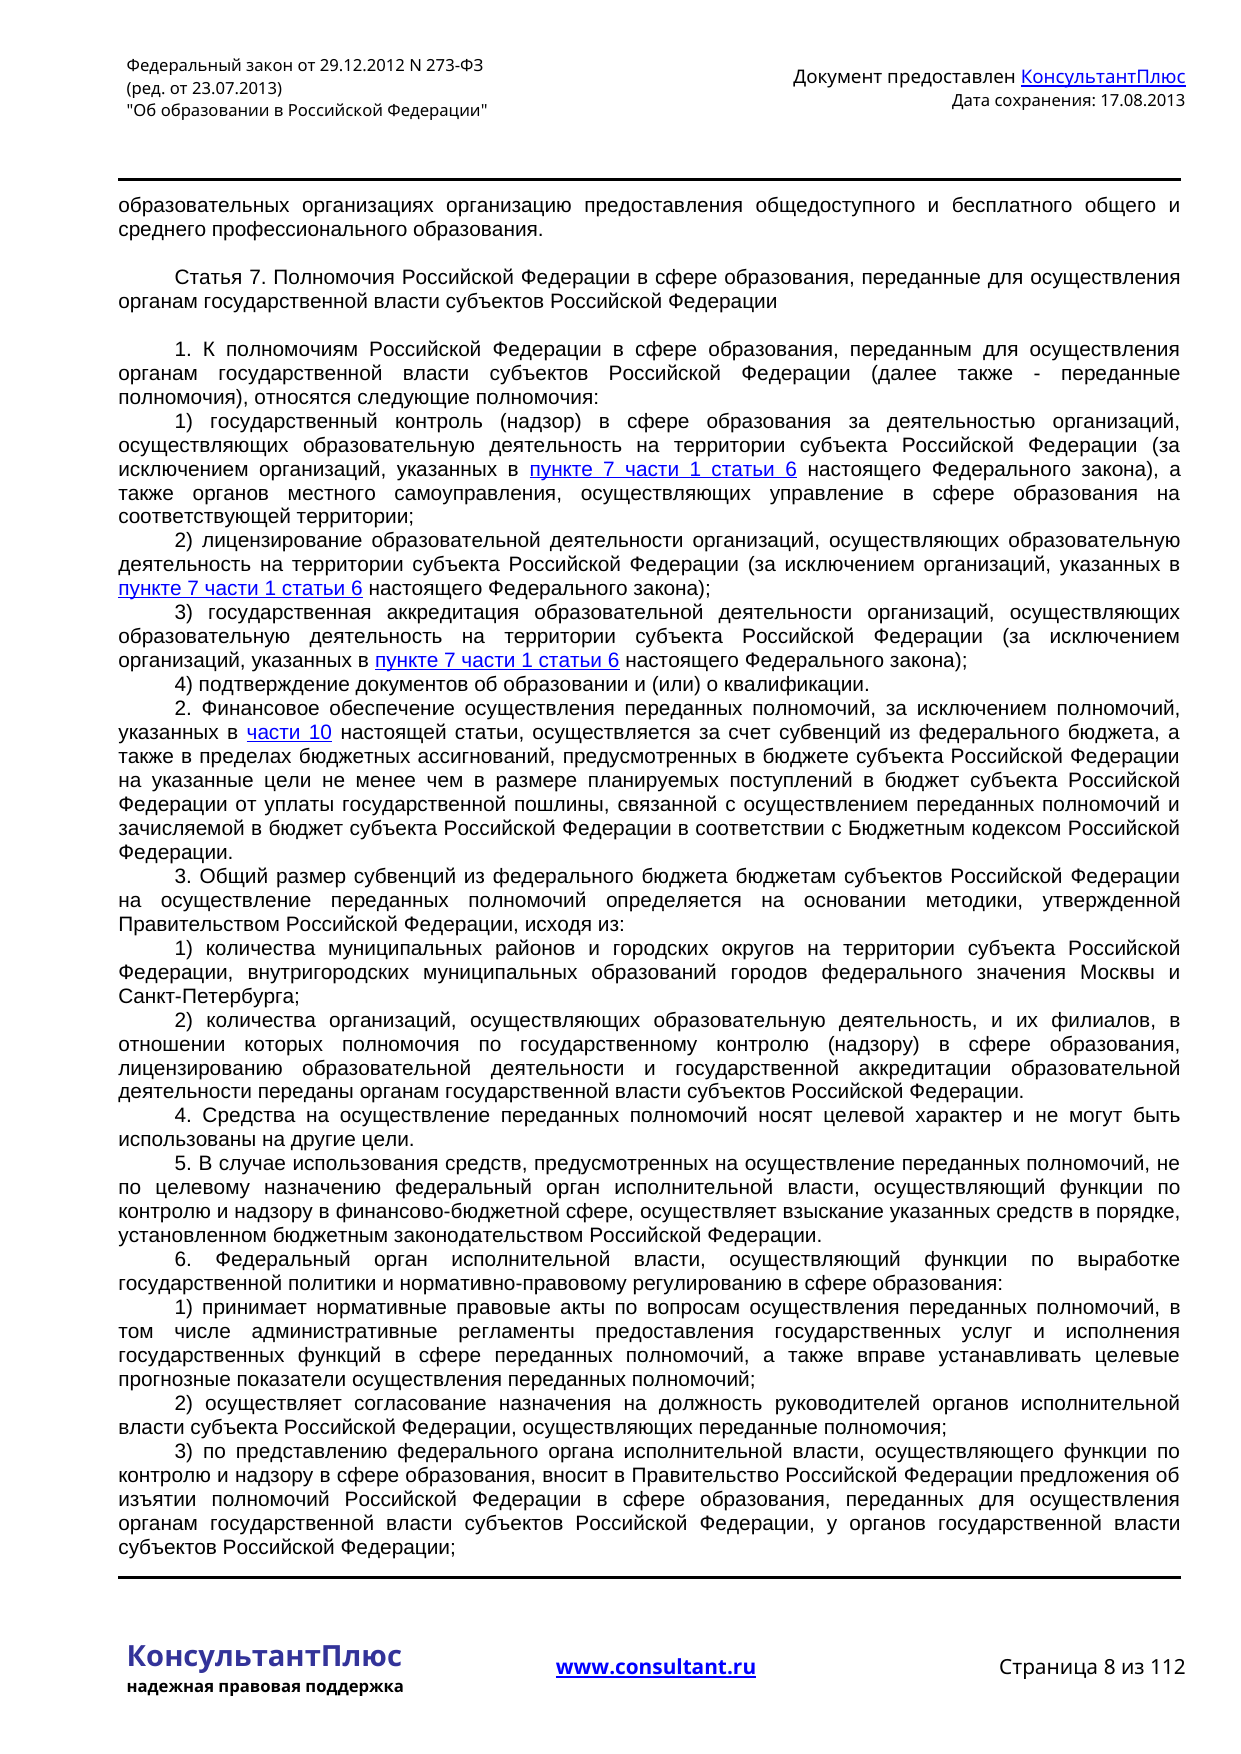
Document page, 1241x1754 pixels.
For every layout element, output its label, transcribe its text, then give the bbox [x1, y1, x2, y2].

text 4) подтверждение документов об образовании и (или) о квалификации. [118, 672, 1181, 696]
text 1. К полномочиям Российской Федерации в сфере образования, переданным для осуществления органам государственной власти субъектов Российской Федерации (далее также - переданные полномочия), относятся следующие полномочия: [118, 337, 1181, 408]
text 2) лицензирование образовательной деятельности организаций, осуществляющих образовательную деятельность на территории субъекта Российской Федерации (за исключением организаций, указанных в пункте 7 части 1 статьи 6 настоящего Федерального закона); [118, 528, 1181, 600]
text 6. Федеральный орган исполнительной власти, осуществляющий функции по выработке государственной политики и нормативно-правовому регулированию в сфере образования: [118, 1247, 1181, 1295]
text 1) государственный контроль (надзор) в сфере образования за деятельностью организаций, осуществляющих образовательную деятельность на территории субъекта Российской Федерации (за исключением организаций, указанных в пункте 7 части 1 статьи 6 настоящего Федерального закона), а также органов местного самоуправления, осуществляющих управление в сфере образования на соответствующей территории; [118, 408, 1181, 528]
text 3. Общий размер субвенций из федерального бюджета бюджетам субъектов Российской Федерации на осуществление переданных полномочий определяется на основании методики, утвержденной Правительством Российской Федерации, исходя из: [118, 864, 1181, 936]
text Статья 7. Полномочия Российской Федерации в сфере образования, переданные для осуществления органам государственной власти субъектов Российской Федерации [118, 265, 1181, 313]
text 5. В случае использования средств, предусмотренных на осуществление переданных полномочий, не по целевому назначению федеральный орган исполнительной власти, осуществляющий функции по контролю и надзору в финансово-бюджетной сфере, осуществляет взыскание указанных средств в порядке, установленном бюджетным законодательством Российской Федерации. [118, 1151, 1181, 1247]
text 4. Средства на осуществление переданных полномочий носят целевой характер и не могут быть использованы на другие цели. [118, 1103, 1181, 1151]
text 2. Финансовое обеспечение осуществления переданных полномочий, за исключением полномочий, указанных в части 10 настоящей статьи, осуществляется за счет субвенций из федерального бюджета, а также в пределах бюджетных ассигнований, предусмотренных в бюджете субъекта Российской Федерации на указанные цели не менее чем в размере планируемых поступлений в бюджет субъекта Российской Федерации от уплаты государственной пошлины, связанной с осуществлением переданных полномочий и зачисляемой в бюджет субъекта Российской Федерации в соответствии с Бюджетным кодексом Российской Федерации. [118, 696, 1181, 864]
text 3) государственная аккредитация образовательной деятельности организаций, осуществляющих образовательную деятельность на территории субъекта Российской Федерации (за исключением организаций, указанных в пункте 7 части 1 статьи 6 настоящего Федерального закона); [118, 600, 1181, 672]
text 1) количества муниципальных районов и городских округов на территории субъекта Российской Федерации, внутригородских муниципальных образований городов федерального значения Москвы и Санкт-Петербурга; [118, 936, 1181, 1007]
text 2) количества организаций, осуществляющих образовательную деятельность, и их филиалов, в отношении которых полномочия по государственному контролю (надзору) в сфере образования, лицензированию образовательной деятельности и государственной аккредитации образовательной деятельности переданы органам государственной власти субъектов Российской Федерации. [118, 1007, 1181, 1103]
text 2) осуществляет согласование назначения на должность руководителей органов исполнительной власти субъекта Российской Федерации, осуществляющих переданные полномочия; [118, 1391, 1181, 1439]
text образовательных организациях организацию предоставления общедоступного и бесплатного общего и среднего профессионального образования. [118, 193, 1181, 241]
text 1) принимает нормативные правовые акты по вопросам осуществления переданных полномочий, в том числе административные регламенты предоставления государственных услуг и исполнения государственных функций в сфере переданных полномочий, а также вправе устанавливать целевые прогнозные показатели осуществления переданных полномочий; [118, 1295, 1181, 1391]
text 3) по представлению федерального органа исполнительной власти, осуществляющего функции по контролю и надзору в сфере образования, вносит в Правительство Российской Федерации предложения об изъятии полномочий Российской Федерации в сфере образования, переданных для осуществления органам государственной власти субъектов Российской Федерации, у органов государственной власти субъектов Российской Федерации; [118, 1439, 1181, 1558]
